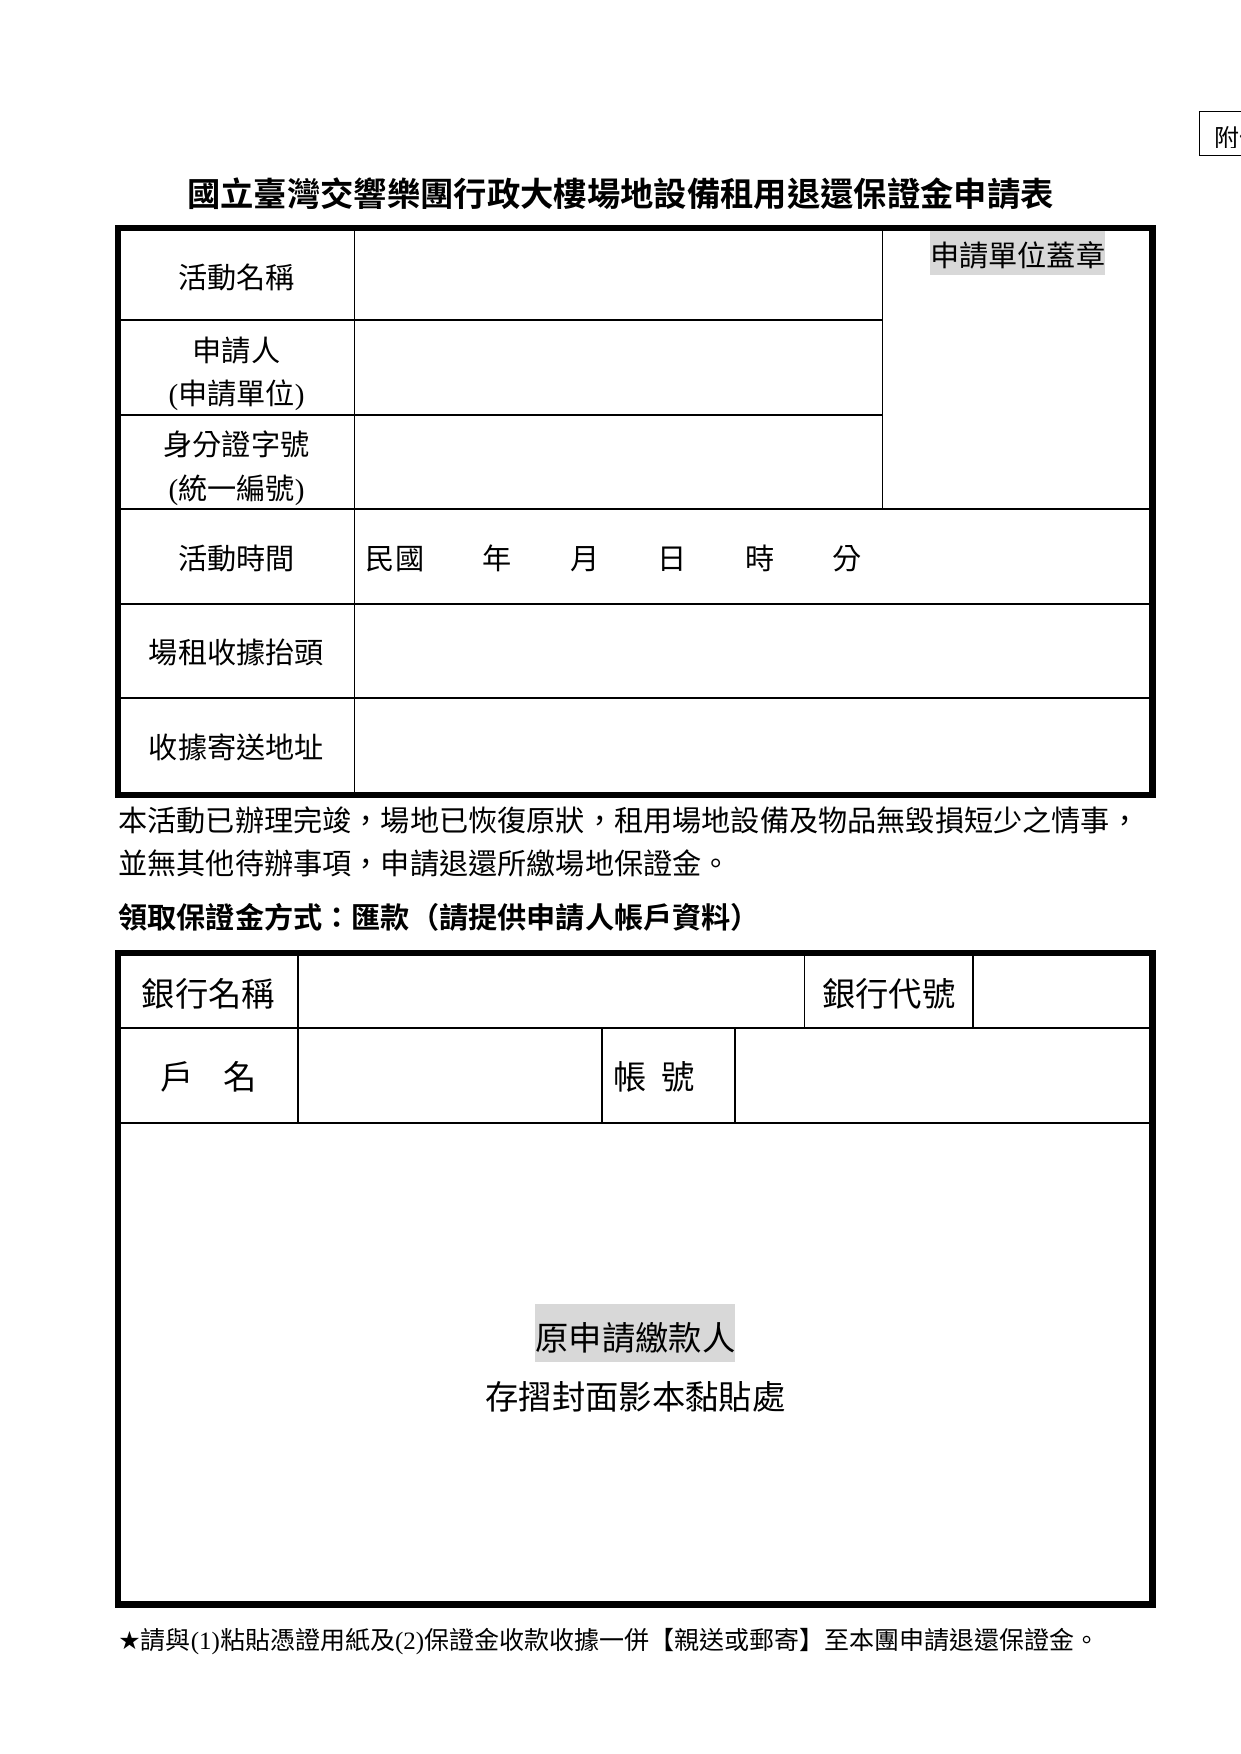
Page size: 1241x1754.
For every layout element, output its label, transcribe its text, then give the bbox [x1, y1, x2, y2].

table_cell 場租收據抬頭 [121, 605, 354, 697]
table_header 申請單位蓋章 [883, 231, 1149, 508]
table_header [299, 956, 804, 1027]
text 國立臺灣交響樂團行政大樓場地設備租用退還保證金申請表 [118, 168, 1122, 225]
text ★請與(1)粘貼憑證用紙及(2)保證金收款收據一併【親送或郵寄】至本團申請退還保證金。 [118, 1620, 1122, 1656]
table_cell 活動時間 [121, 510, 354, 603]
table_cell 身分證字號 (統一編號) [121, 416, 354, 508]
table_cell [299, 1029, 601, 1122]
table_header 銀行代號 [805, 956, 972, 1027]
table_cell 民國 年 月 日 時 分 [355, 510, 1149, 603]
table_cell 戶 名 [121, 1029, 297, 1122]
table_header 銀行名稱 [121, 956, 297, 1027]
text 領取保證金方式：匯款（請提供申請人帳戶資料） [118, 895, 1122, 937]
table_header [974, 956, 1149, 1027]
table_cell [736, 1029, 1149, 1122]
table_cell 帳 號 [603, 1029, 734, 1122]
table_cell 收據寄送地址 [121, 699, 354, 792]
table_cell [355, 416, 882, 508]
table_cell [355, 699, 1149, 792]
table_header [355, 231, 882, 319]
table_cell [355, 605, 1149, 697]
text 本活動已辦理完竣，場地已恢復原狀，租用場地設備及物品無毀損短少之情事，並無其他待辦事項，申請退還所繳場地保證金。 [118, 798, 1122, 883]
table_cell [355, 321, 882, 414]
table_cell 申請人 (申請單位) [121, 321, 354, 414]
table_header 活動名稱 [121, 231, 354, 319]
table_cell 原申請繳款人 存摺封面影本黏貼處 [121, 1124, 1149, 1601]
